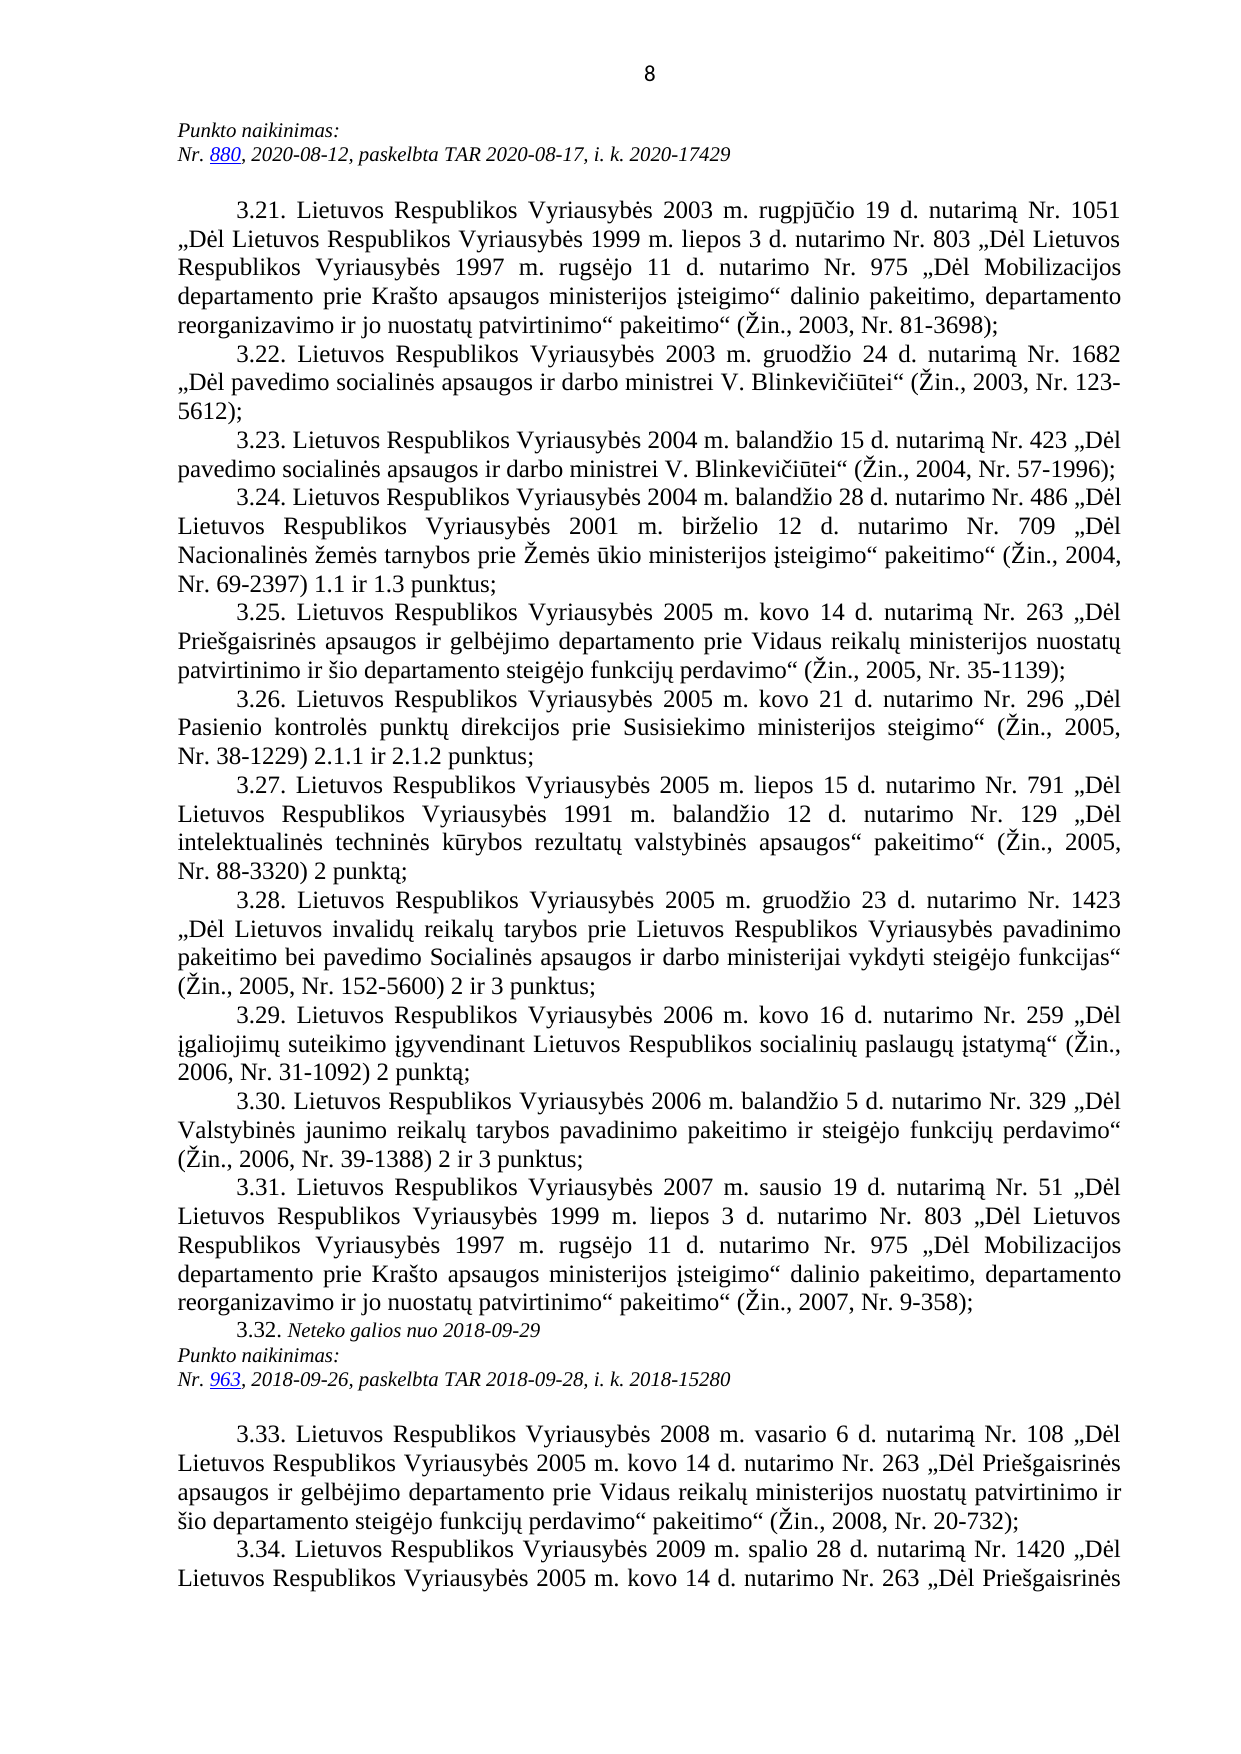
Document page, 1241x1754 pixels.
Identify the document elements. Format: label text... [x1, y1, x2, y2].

text 3.25. Lietuvos Respublikos Vyriausybės 2005 m. kovo 14 d. nutarimą Nr. 263 „Dėl Priešgaisrinės apsaugos ir gelbėjimo departamento prie Vidaus reikalų ministerijos nuostatų patvirtinimo ir šio departamento steigėjo funkcijų perdavimo“ (Žin., 2005, Nr. 35-1139); [177, 597, 1122, 684]
text 3.28. Lietuvos Respublikos Vyriausybės 2005 m. gruodžio 23 d. nutarimo Nr. 1423 „Dėl Lietuvos invalidų reikalų tarybos prie Lietuvos Respublikos Vyriausybės pavadinimo pakeitimo bei pavedimo Socialinės apsaugos ir darbo ministerijai vykdyti steigėjo funkcijas“ (Žin., 2005, Nr. 152-5600) 2 ir 3 punktus; [177, 885, 1122, 1000]
text 3.27. Lietuvos Respublikos Vyriausybės 2005 m. liepos 15 d. nutarimo Nr. 791 „Dėl Lietuvos Respublikos Vyriausybės 1991 m. balandžio 12 d. nutarimo Nr. 129 „Dėl intelektualinės techninės kūrybos rezultatų valstybinės apsaugos“ pakeitimo“ (Žin., 2005, Nr. 88-3320) 2 punktą; [177, 770, 1122, 885]
text 3.31. Lietuvos Respublikos Vyriausybės 2007 m. sausio 19 d. nutarimą Nr. 51 „Dėl Lietuvos Respublikos Vyriausybės 1999 m. liepos 3 d. nutarimo Nr. 803 „Dėl Lietuvos Respublikos Vyriausybės 1997 m. rugsėjo 11 d. nutarimo Nr. 975 „Dėl Mobilizacijos departamento prie Krašto apsaugos ministerijos įsteigimo“ dalinio pakeitimo, departamento reorganizavimo ir jo nuostatų patvirtinimo“ pakeitimo“ (Žin., 2007, Nr. 9-358); [177, 1172, 1122, 1316]
text 3.32. Neteko galios nuo 2018-09-29 [177, 1316, 1122, 1343]
text 3.30. Lietuvos Respublikos Vyriausybės 2006 m. balandžio 5 d. nutarimo Nr. 329 „Dėl Valstybinės jaunimo reikalų tarybos pavadinimo pakeitimo ir steigėjo funkcijų perdavimo“ (Žin., 2006, Nr. 39-1388) 2 ir 3 punktus; [177, 1086, 1122, 1172]
text Nr. 963, 2018-09-26, paskelbta TAR 2018-09-28, i. k. 2018-15280 [177, 1367, 1122, 1391]
text Punkto naikinimas: [177, 118, 1122, 142]
text Punkto naikinimas: [177, 1343, 1122, 1367]
text 3.33. Lietuvos Respublikos Vyriausybės 2008 m. vasario 6 d. nutarimą Nr. 108 „Dėl Lietuvos Respublikos Vyriausybės 2005 m. kovo 14 d. nutarimo Nr. 263 „Dėl Priešgaisrinės apsaugos ir gelbėjimo departamento prie Vidaus reikalų ministerijos nuostatų patvirtinimo ir šio departamento steigėjo funkcijų perdavimo“ pakeitimo“ (Žin., 2008, Nr. 20-732); [177, 1419, 1122, 1534]
text 3.34. Lietuvos Respublikos Vyriausybės 2009 m. spalio 28 d. nutarimą Nr. 1420 „Dėl Lietuvos Respublikos Vyriausybės 2005 m. kovo 14 d. nutarimo Nr. 263 „Dėl Priešgaisrinės [177, 1534, 1122, 1592]
text 3.26. Lietuvos Respublikos Vyriausybės 2005 m. kovo 21 d. nutarimo Nr. 296 „Dėl Pasienio kontrolės punktų direkcijos prie Susisiekimo ministerijos steigimo“ (Žin., 2005, Nr. 38-1229) 2.1.1 ir 2.1.2 punktus; [177, 684, 1122, 770]
text Nr. 880, 2020-08-12, paskelbta TAR 2020-08-17, i. k. 2020-17429 [177, 142, 1122, 166]
text 3.24. Lietuvos Respublikos Vyriausybės 2004 m. balandžio 28 d. nutarimo Nr. 486 „Dėl Lietuvos Respublikos Vyriausybės 2001 m. birželio 12 d. nutarimo Nr. 709 „Dėl Nacionalinės žemės tarnybos prie Žemės ūkio ministerijos įsteigimo“ pakeitimo“ (Žin., 2004, Nr. 69-2397) 1.1 ir 1.3 punktus; [177, 482, 1122, 597]
text 3.21. Lietuvos Respublikos Vyriausybės 2003 m. rugpjūčio 19 d. nutarimą Nr. 1051 „Dėl Lietuvos Respublikos Vyriausybės 1999 m. liepos 3 d. nutarimo Nr. 803 „Dėl Lietuvos Respublikos Vyriausybės 1997 m. rugsėjo 11 d. nutarimo Nr. 975 „Dėl Mobilizacijos departamento prie Krašto apsaugos ministerijos įsteigimo“ dalinio pakeitimo, departamento reorganizavimo ir jo nuostatų patvirtinimo“ pakeitimo“ (Žin., 2003, Nr. 81-3698); [177, 195, 1122, 339]
text 3.22. Lietuvos Respublikos Vyriausybės 2003 m. gruodžio 24 d. nutarimą Nr. 1682 „Dėl pavedimo socialinės apsaugos ir darbo ministrei V. Blinkevičiūtei“ (Žin., 2003, Nr. 123-5612); [177, 339, 1122, 425]
text 3.29. Lietuvos Respublikos Vyriausybės 2006 m. kovo 16 d. nutarimo Nr. 259 „Dėl įgaliojimų suteikimo įgyvendinant Lietuvos Respublikos socialinių paslaugų įstatymą“ (Žin., 2006, Nr. 31-1092) 2 punktą; [177, 1000, 1122, 1086]
text 3.23. Lietuvos Respublikos Vyriausybės 2004 m. balandžio 15 d. nutarimą Nr. 423 „Dėl pavedimo socialinės apsaugos ir darbo ministrei V. Blinkevičiūtei“ (Žin., 2004, Nr. 57-1996); [177, 425, 1122, 482]
